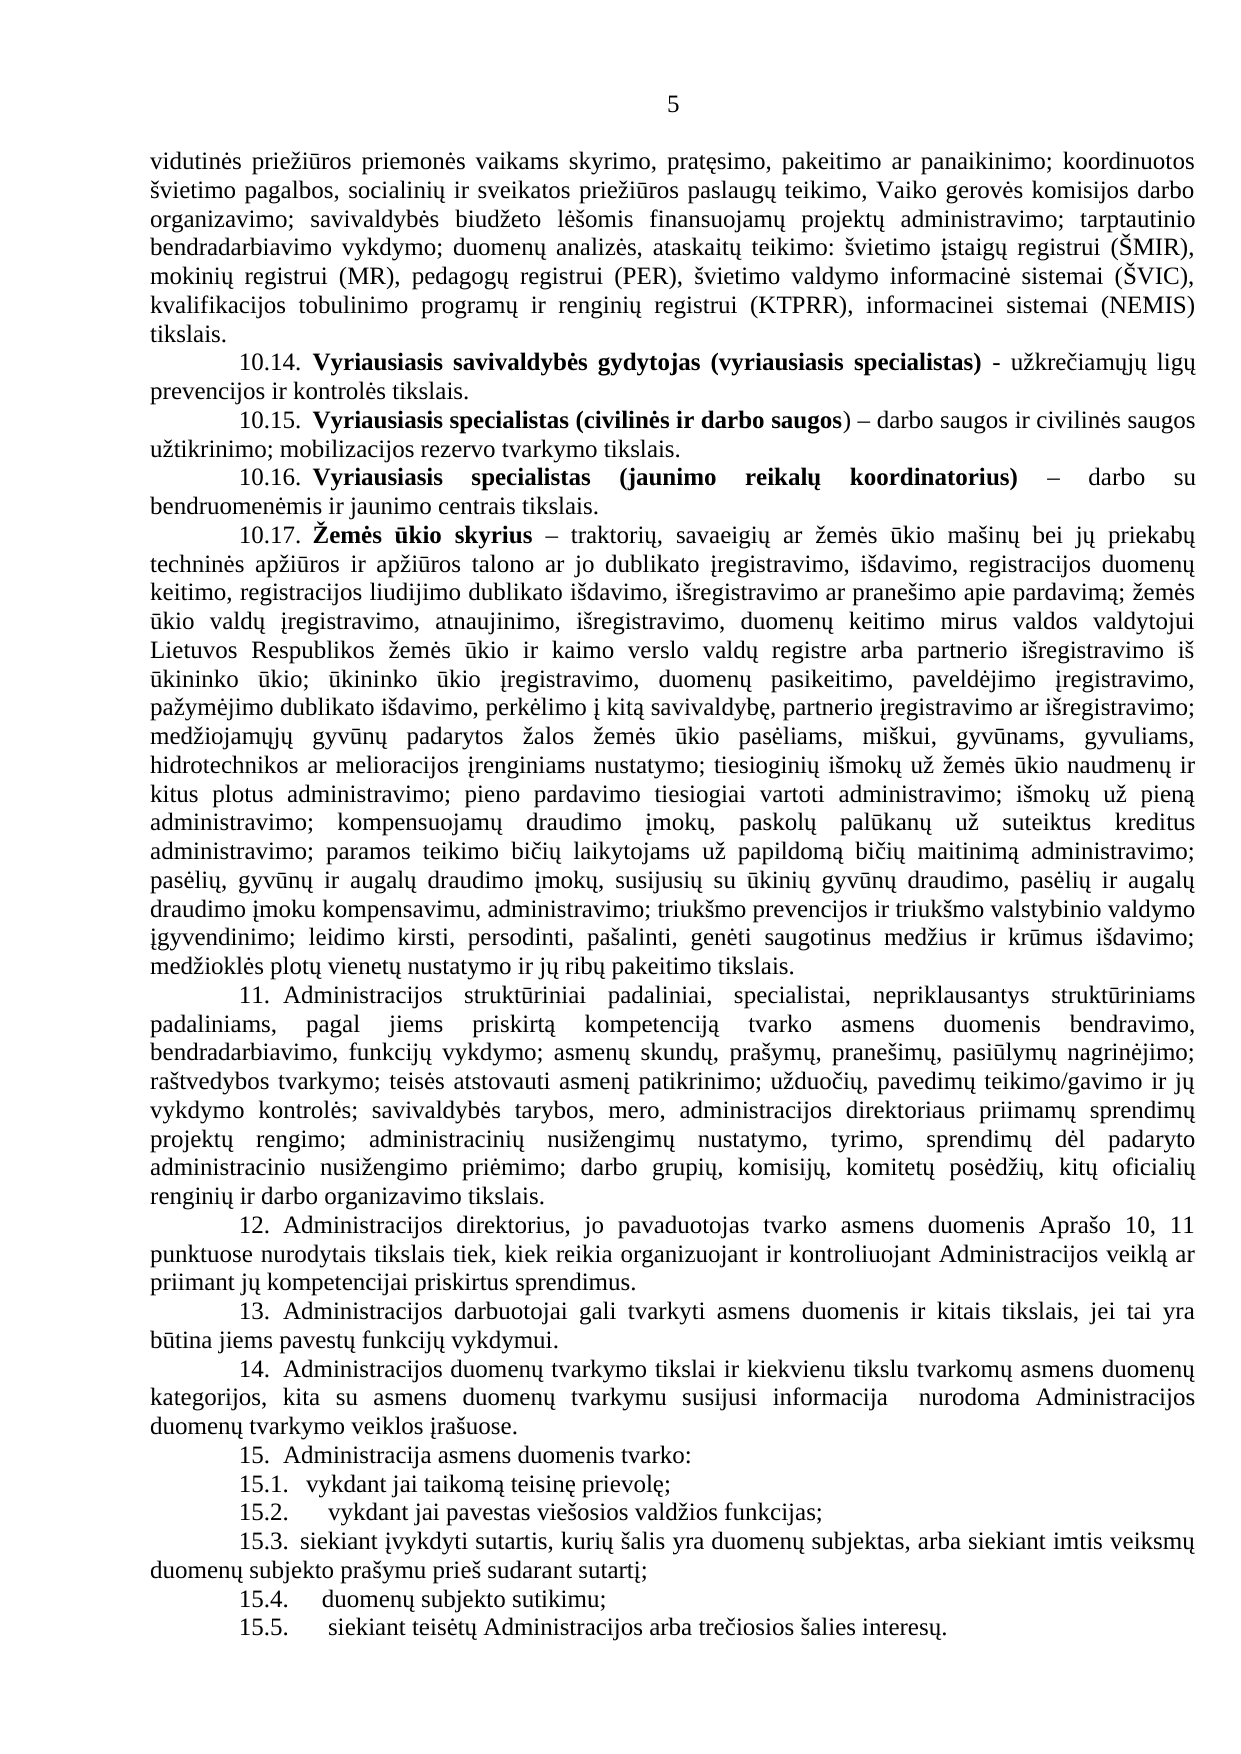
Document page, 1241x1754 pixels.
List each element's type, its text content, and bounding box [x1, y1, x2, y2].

text 15. Administracija asmens duomenis tvarko: [150, 1440, 1196, 1469]
text 10.16. Vyriausiasis specialistas (jaunimo reikalų koordinatorius) – darbo su bendruomenėmis ir jaunimo centrais tikslais. [150, 462, 1196, 520]
text 11. Administracijos struktūriniai padaliniai, specialistai, nepriklausantys struktūriniams padaliniams, pagal jiems priskirtą kompetenciją tvarko asmens duomenis bendravimo, bendradarbiavimo, funkcijų vykdymo; asmenų skundų, prašymų, pranešimų, pasiūlymų nagrinėjimo; raštvedybos tvarkymo; teisės atstovauti asmenį patikrinimo; užduočių, pavedimų teikimo/gavimo ir jų vykdymo kontrolės; savivaldybės tarybos, mero, administracijos direktoriaus priimamų sprendimų projektų rengimo; administracinių nusižengimų nustatymo, tyrimo, sprendimų dėl padaryto administracinio nusižengimo priėmimo; darbo grupių, komisijų, komitetų posėdžių, kitų oficialių renginių ir darbo organizavimo tikslais. [150, 980, 1196, 1210]
text 10.15. Vyriausiasis specialistas (civilinės ir darbo saugos) – darbo saugos ir civilinės saugos užtikrinimo; mobilizacijos rezervo tvarkymo tikslais. [150, 405, 1196, 462]
text 15.4. duomenų subjekto sutikimu; [239, 1584, 1196, 1612]
text 15.1. vykdant jai taikomą teisinę prievolę; [239, 1469, 1196, 1497]
text 10.14. Vyriausiasis savivaldybės gydytojas (vyriausiasis specialistas) - užkrečiamųjų ligų prevencijos ir kontrolės tikslais. [150, 347, 1196, 405]
text 15.5. siekiant teisėtų Administracijos arba trečiosios šalies interesų. [239, 1612, 1196, 1641]
text 10.17. Žemės ūkio skyrius – traktorių, savaeigių ar žemės ūkio mašinų bei jų priekabų techninės apžiūros ir apžiūros talono ar jo dublikato įregistravimo, išdavimo, registracijos duomenų keitimo, registracijos liudijimo dublikato išdavimo, išregistravimo ar pranešimo apie pardavimą; žemės ūkio valdų įregistravimo, atnaujinimo, išregistravimo, duomenų keitimo mirus valdos valdytojui Lietuvos Respublikos žemės ūkio ir kaimo verslo valdų registre arba partnerio išregistravimo iš ūkininko ūkio; ūkininko ūkio įregistravimo, duomenų pasikeitimo, paveldėjimo įregistravimo, pažymėjimo dublikato išdavimo, perkėlimo į kitą savivaldybę, partnerio įregistravimo ar išregistravimo; medžiojamųjų gyvūnų padarytos žalos žemės ūkio pasėliams, miškui, gyvūnams, gyvuliams, hidrotechnikos ar melioracijos įrenginiams nustatymo; tiesioginių išmokų už žemės ūkio naudmenų ir kitus plotus administravimo; pieno pardavimo tiesiogiai vartoti administravimo; išmokų už pieną administravimo; kompensuojamų draudimo įmokų, paskolų palūkanų už suteiktus kreditus administravimo; paramos teikimo bičių laikytojams už papildomą bičių maitinimą administravimo; pasėlių, gyvūnų ir augalų draudimo įmokų, susijusių su ūkinių gyvūnų draudimo, pasėlių ir augalų draudimo įmoku kompensavimu, administravimo; triukšmo prevencijos ir triukšmo valstybinio valdymo įgyvendinimo; leidimo kirsti, persodinti, pašalinti, genėti saugotinus medžius ir krūmus išdavimo; medžioklės plotų vienetų nustatymo ir jų ribų pakeitimo tikslais. [150, 520, 1196, 980]
text vidutinės priežiūros priemonės vaikams skyrimo, pratęsimo, pakeitimo ar panaikinimo; koordinuotos švietimo pagalbos, socialinių ir sveikatos priežiūros paslaugų teikimo, Vaiko gerovės komisijos darbo organizavimo; savivaldybės biudžeto lėšomis finansuojamų projektų administravimo; tarptautinio bendradarbiavimo vykdymo; duomenų analizės, ataskaitų teikimo: švietimo įstaigų registrui (ŠMIR), mokinių registrui (MR), pedagogų registrui (PER), švietimo valdymo informacinė sistemai (ŠVIC), kvalifikacijos tobulinimo programų ir renginių registrui (KTPRR), informacinei sistemai (NEMIS) tikslais. [150, 146, 1196, 347]
text 12. Administracijos direktorius, jo pavaduotojas tvarko asmens duomenis Aprašo 10, 11 punktuose nurodytais tikslais tiek, kiek reikia organizuojant ir kontroliuojant Administracijos veiklą ar priimant jų kompetencijai priskirtus sprendimus. [150, 1210, 1196, 1296]
text 14. Administracijos duomenų tvarkymo tikslai ir kiekvienu tikslu tvarkomų asmens duomenų kategorijos, kita su asmens duomenų tvarkymu susijusi informacija nurodoma Administracijos duomenų tvarkymo veiklos įrašuose. [150, 1354, 1196, 1440]
text 13. Administracijos darbuotojai gali tvarkyti asmens duomenis ir kitais tikslais, jei tai yra būtina jiems pavestų funkcijų vykdymui. [150, 1296, 1196, 1354]
text 15.3. siekiant įvykdyti sutartis, kurių šalis yra duomenų subjektas, arba siekiant imtis veiksmų duomenų subjekto prašymu prieš sudarant sutartį; [150, 1526, 1196, 1584]
text 15.2. vykdant jai pavestas viešosios valdžios funkcijas; [239, 1497, 1196, 1526]
